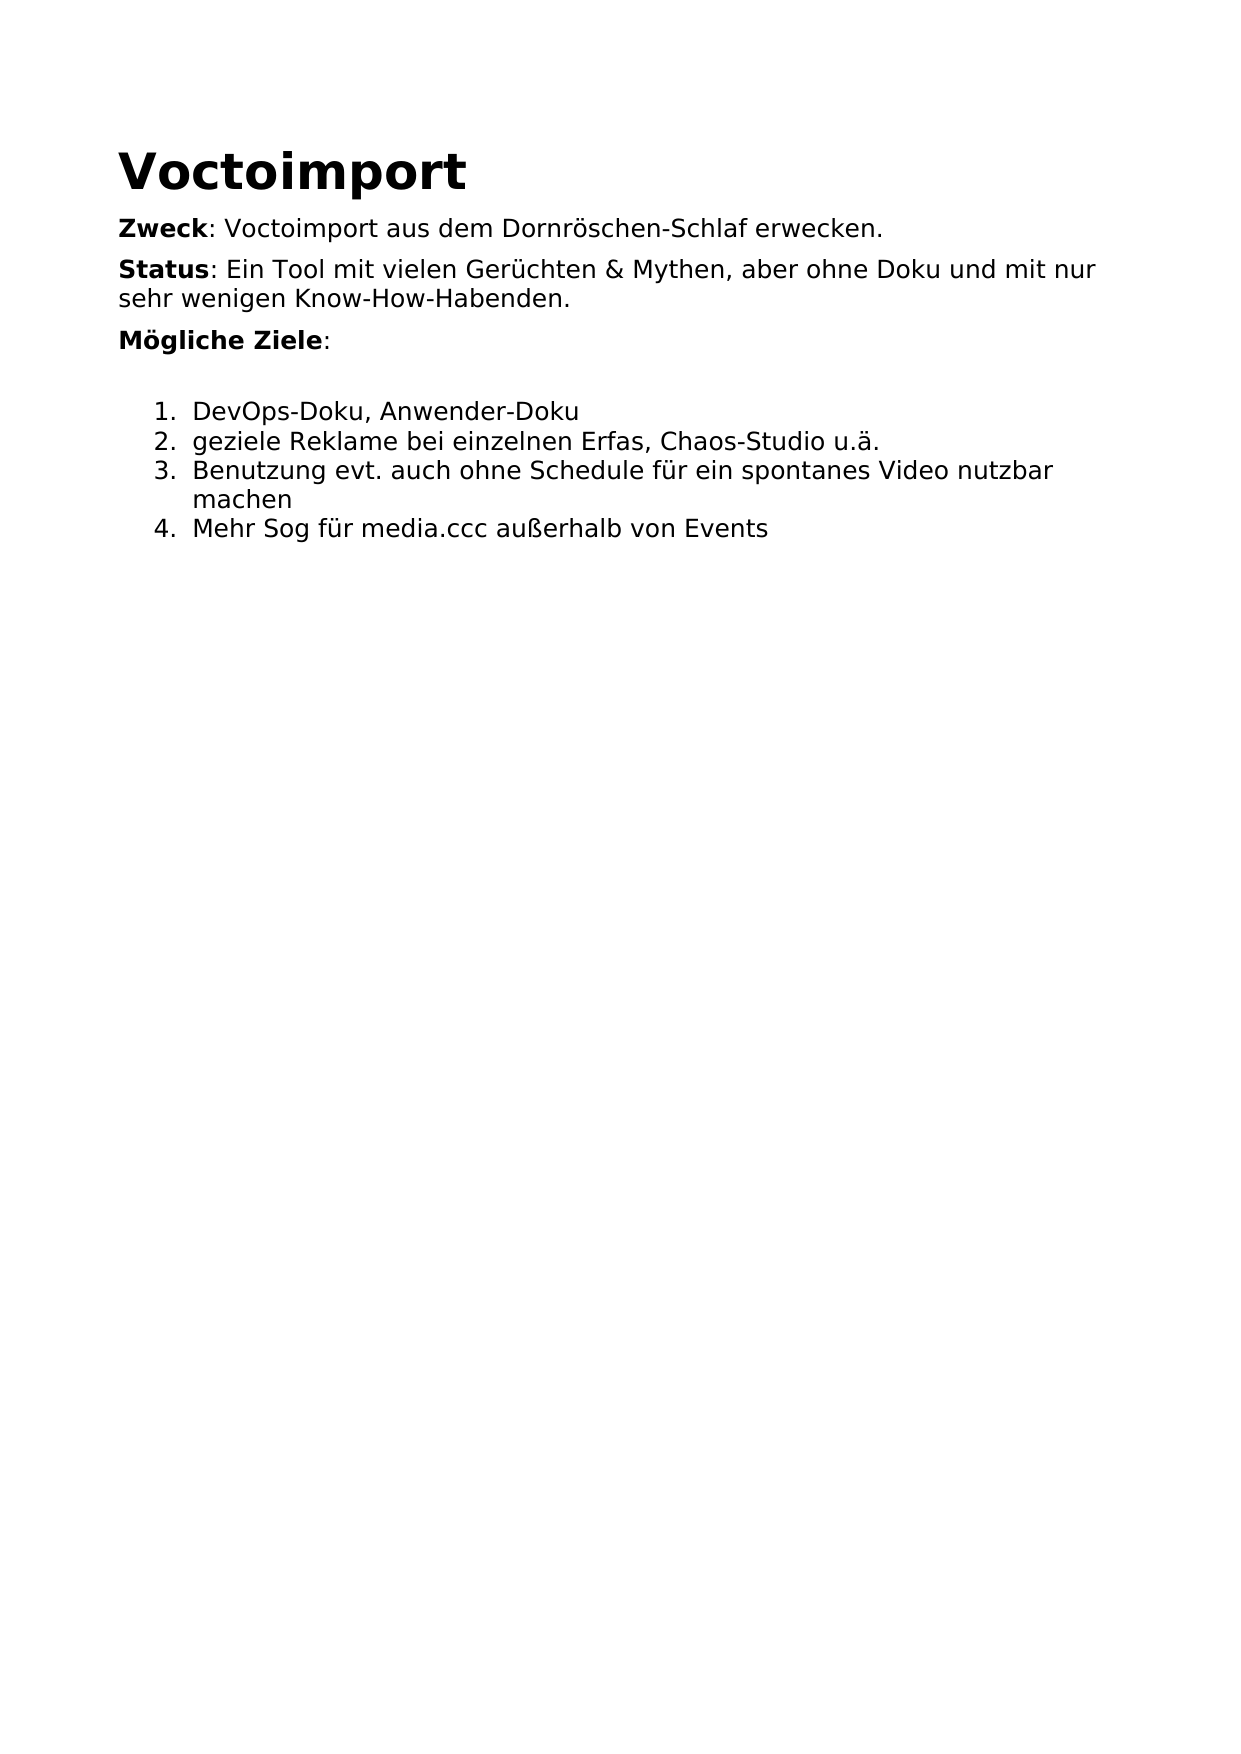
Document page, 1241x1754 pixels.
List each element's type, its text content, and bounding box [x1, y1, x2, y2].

text Mögliche Ziele: [118, 326, 1122, 356]
list DevOps-Doku, Anwender-Doku [177, 397, 1122, 427]
list geziele Reklame bei einzelnen Erfas, Chaos-Studio u.ä. [177, 427, 1122, 456]
text Status: Ein Tool mit vielen Gerüchten & Mythen, aber ohne Doku und mit nur sehr wenigen Know-How-Habenden. [118, 256, 1122, 314]
text Zweck: Voctoimport aus dem Dornröschen-Schlaf erwecken. [118, 214, 1122, 243]
list Benutzung evt. auch ohne Schedule für ein spontanes Video nutzbar machen [177, 456, 1122, 514]
subtitle Voctoimport [118, 143, 1122, 201]
list Mehr Sog für media.ccc außerhalb von Events [177, 514, 1122, 543]
